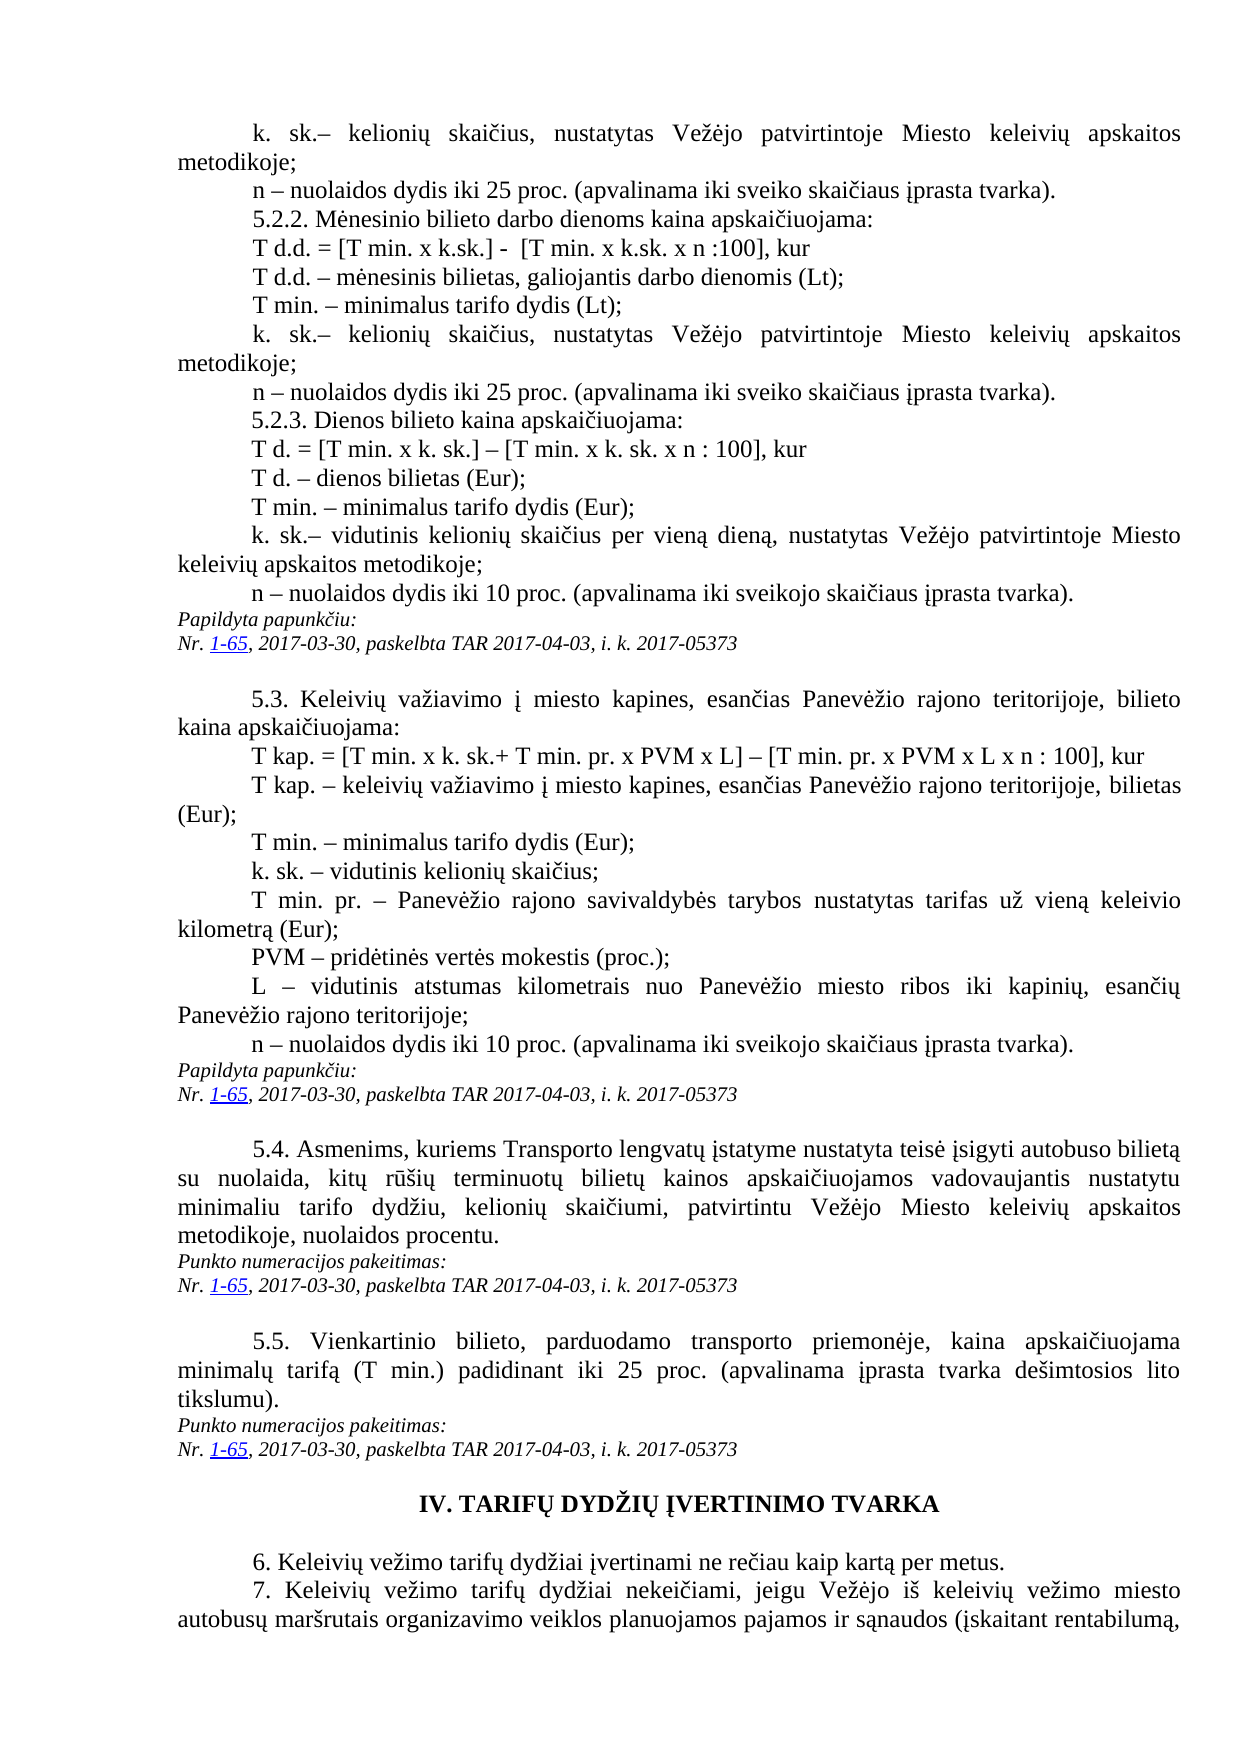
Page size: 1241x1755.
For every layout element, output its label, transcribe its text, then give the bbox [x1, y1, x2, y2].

text 5.5. Vienkartinio bilieto, parduodamo transporto priemonėje, kaina apskaičiuojama minimalų tarifą (T min.) padidinant iki 25 proc. (apvalinama įprasta tvarka dešimtosios lito tikslumu). [177, 1326, 1181, 1412]
text T min. – minimalus tarifo dydis (Eur); [177, 492, 1181, 521]
text IV. TARIFŲ DYDŽIŲ ĮVERTINIMO TVARKA [177, 1489, 1181, 1518]
text n – nuolaidos dydis iki 10 proc. (apvalinama iki sveikojo skaičiaus įprasta tvarka). [177, 1029, 1181, 1057]
text L – vidutinis atstumas kilometrais nuo Panevėžio miesto ribos iki kapinių, esančių Panevėžio rajono teritorijoje; [177, 971, 1181, 1029]
text 5.4. Asmenims, kuriems Transporto lengvatų įstatyme nustatyta teisė įsigyti autobuso bilietą su nuolaida, kitų rūšių terminuotų bilietų kainos apskaičiuojamos vadovaujantis nustatytu minimaliu tarifo dydžiu, kelionių skaičiumi, patvirtintu Vežėjo Miesto keleivių apskaitos metodikoje, nuolaidos procentu. [177, 1134, 1181, 1249]
text Punkto numeracijos pakeitimas: [177, 1412, 1181, 1437]
text T d.d. = [T min. x k.sk.] - [T min. x k.sk. x n :100], kur [177, 233, 1181, 262]
text k. sk.– vidutinis kelionių skaičius per vieną dieną, nustatytas Vežėjo patvirtintoje Miesto keleivių apskaitos metodikoje; [177, 521, 1181, 578]
text T d. – dienos bilietas (Eur); [177, 463, 1181, 492]
text 5.2.3. Dienos bilieto kaina apskaičiuojama: [177, 406, 1181, 434]
text Papildyta papunkčiu: [177, 607, 1181, 631]
text Papildyta papunkčiu: [177, 1057, 1181, 1082]
text 7. Keleivių vežimo tarifų dydžiai nekeičiami, jeigu Vežėjo iš keleivių vežimo miesto autobusų maršrutais organizavimo veiklos planuojamos pajamos ir sąnaudos (įskaitant rentabilumą, [177, 1576, 1181, 1633]
text k. sk. – vidutinis kelionių skaičius; [177, 856, 1181, 885]
text 5.3. Keleivių važiavimo į miesto kapines, esančias Panevėžio rajono teritorijoje, bilieto kaina apskaičiuojama: [177, 684, 1181, 741]
text Nr. 1-65, 2017-03-30, paskelbta TAR 2017-04-03, i. k. 2017-05373 [177, 1082, 1181, 1106]
text Nr. 1-65, 2017-03-30, paskelbta TAR 2017-04-03, i. k. 2017-05373 [177, 631, 1181, 655]
text T kap. – keleivių važiavimo į miesto kapines, esančias Panevėžio rajono teritorijoje, bilietas (Eur); [177, 770, 1181, 827]
text T min. – minimalus tarifo dydis (Eur); [177, 827, 1181, 856]
text T d.d. – mėnesinis bilietas, galiojantis darbo dienomis (Lt); [177, 262, 1181, 291]
text 5.2.2. Mėnesinio bilieto darbo dienoms kaina apskaičiuojama: [177, 204, 1181, 233]
text T kap. = [T min. x k. sk.+ T min. pr. x PVM x L] – [T min. pr. x PVM x L x n : 100], kur [177, 741, 1181, 770]
text T d. = [T min. x k. sk.] – [T min. x k. sk. x n : 100], kur [177, 434, 1181, 463]
text T min. – minimalus tarifo dydis (Lt); [177, 291, 1181, 319]
text Nr. 1-65, 2017-03-30, paskelbta TAR 2017-04-03, i. k. 2017-05373 [177, 1437, 1181, 1461]
text Nr. 1-65, 2017-03-30, paskelbta TAR 2017-04-03, i. k. 2017-05373 [177, 1273, 1181, 1297]
text T min. pr. – Panevėžio rajono savivaldybės tarybos nustatytas tarifas už vieną keleivio kilometrą (Eur); [177, 885, 1181, 942]
text k. sk.– kelionių skaičius, nustatytas Vežėjo patvirtintoje Miesto keleivių apskaitos metodikoje; [177, 319, 1181, 377]
text k. sk.– kelionių skaičius, nustatytas Vežėjo patvirtintoje Miesto keleivių apskaitos metodikoje; [177, 118, 1181, 176]
text Punkto numeracijos pakeitimas: [177, 1249, 1181, 1273]
text PVM – pridėtinės vertės mokestis (proc.); [177, 942, 1181, 971]
text n – nuolaidos dydis iki 10 proc. (apvalinama iki sveikojo skaičiaus įprasta tvarka). [177, 578, 1181, 607]
text n – nuolaidos dydis iki 25 proc. (apvalinama iki sveiko skaičiaus įprasta tvarka). [177, 176, 1181, 204]
text 6. Keleivių vežimo tarifų dydžiai įvertinami ne rečiau kaip kartą per metus. [177, 1547, 1181, 1576]
text n – nuolaidos dydis iki 25 proc. (apvalinama iki sveiko skaičiaus įprasta tvarka). [177, 377, 1181, 406]
